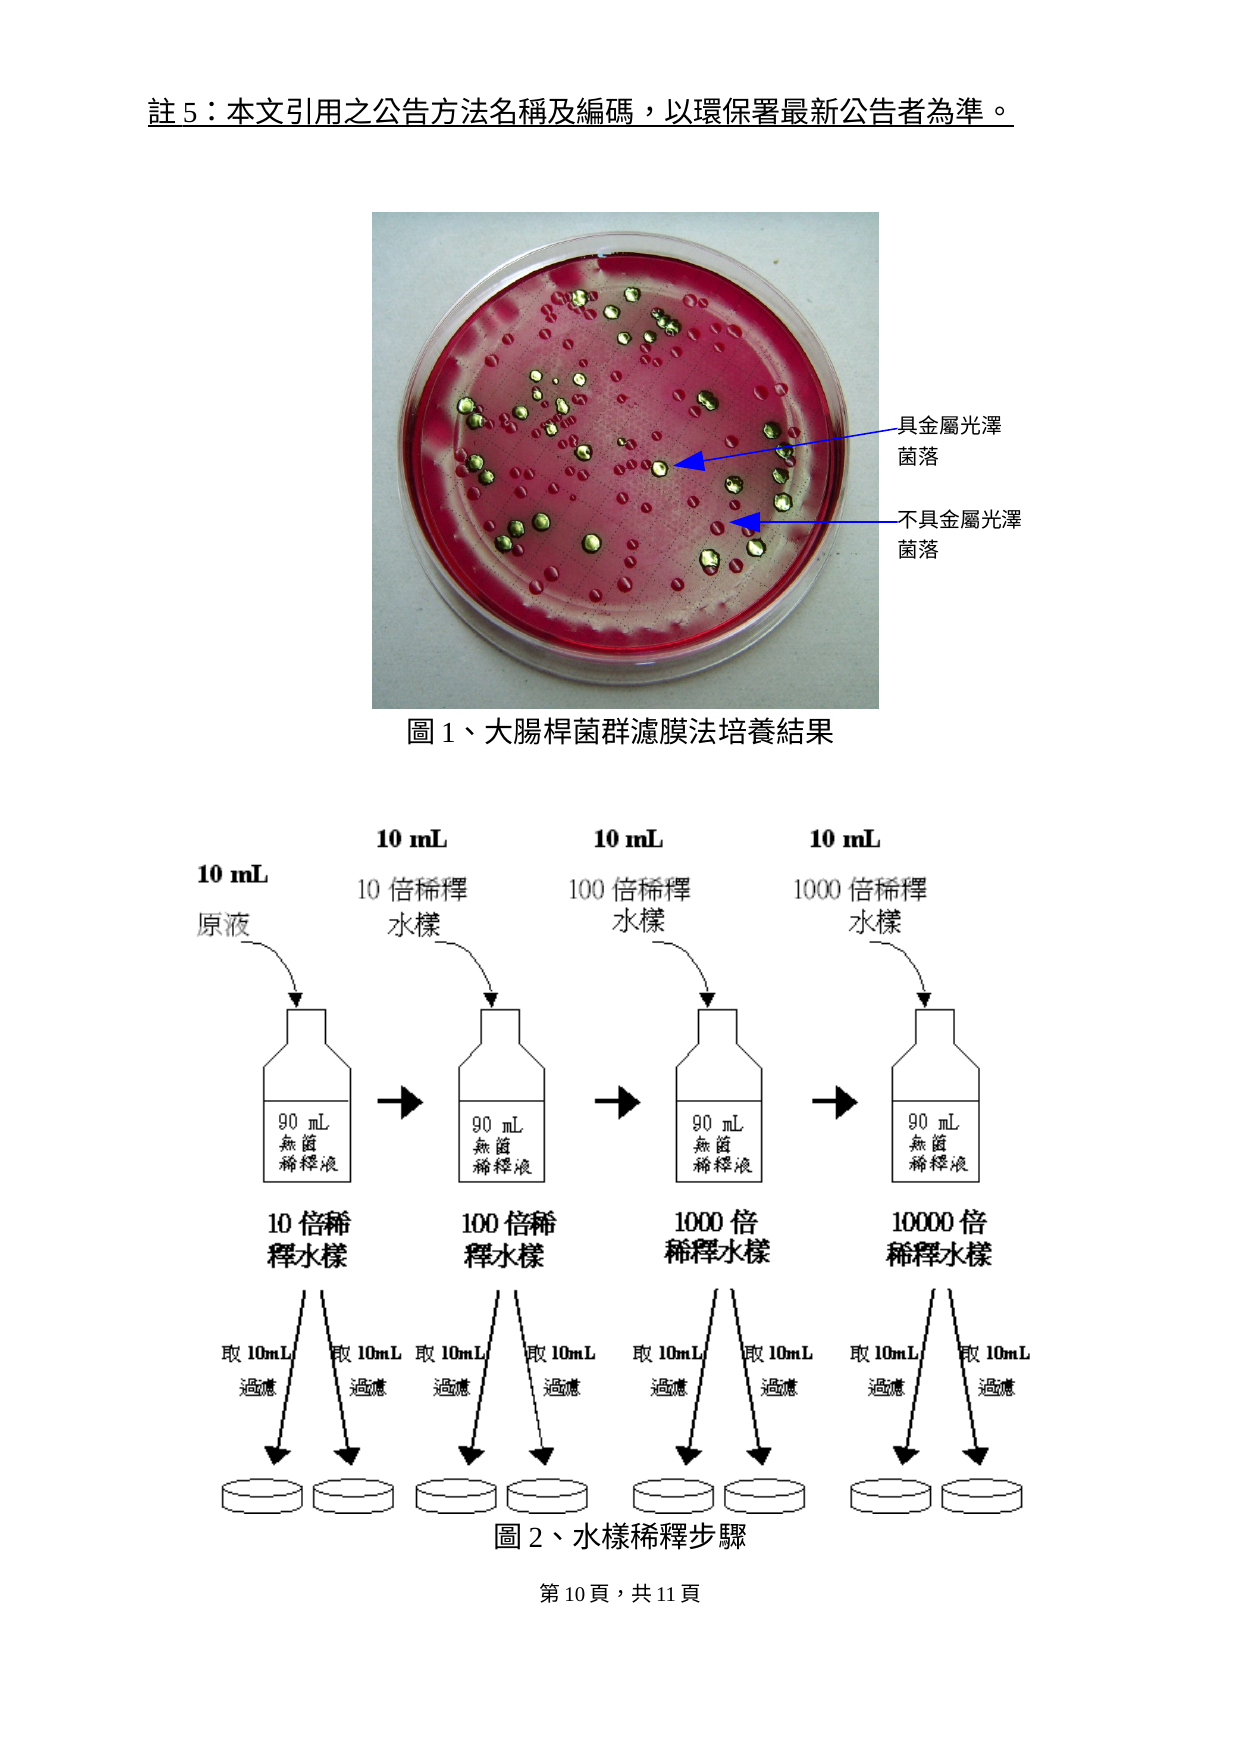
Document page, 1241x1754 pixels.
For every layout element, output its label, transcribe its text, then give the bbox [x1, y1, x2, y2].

text 圖2、水樣稀釋步驟 [148, 809, 1092, 1556]
text 圖1、大腸桿菌群濾膜法培養結果 [148, 214, 1092, 751]
text 註5：本文引用之公告方法名稱及編碼，以環保署最新公告者為準。 [148, 89, 1092, 131]
